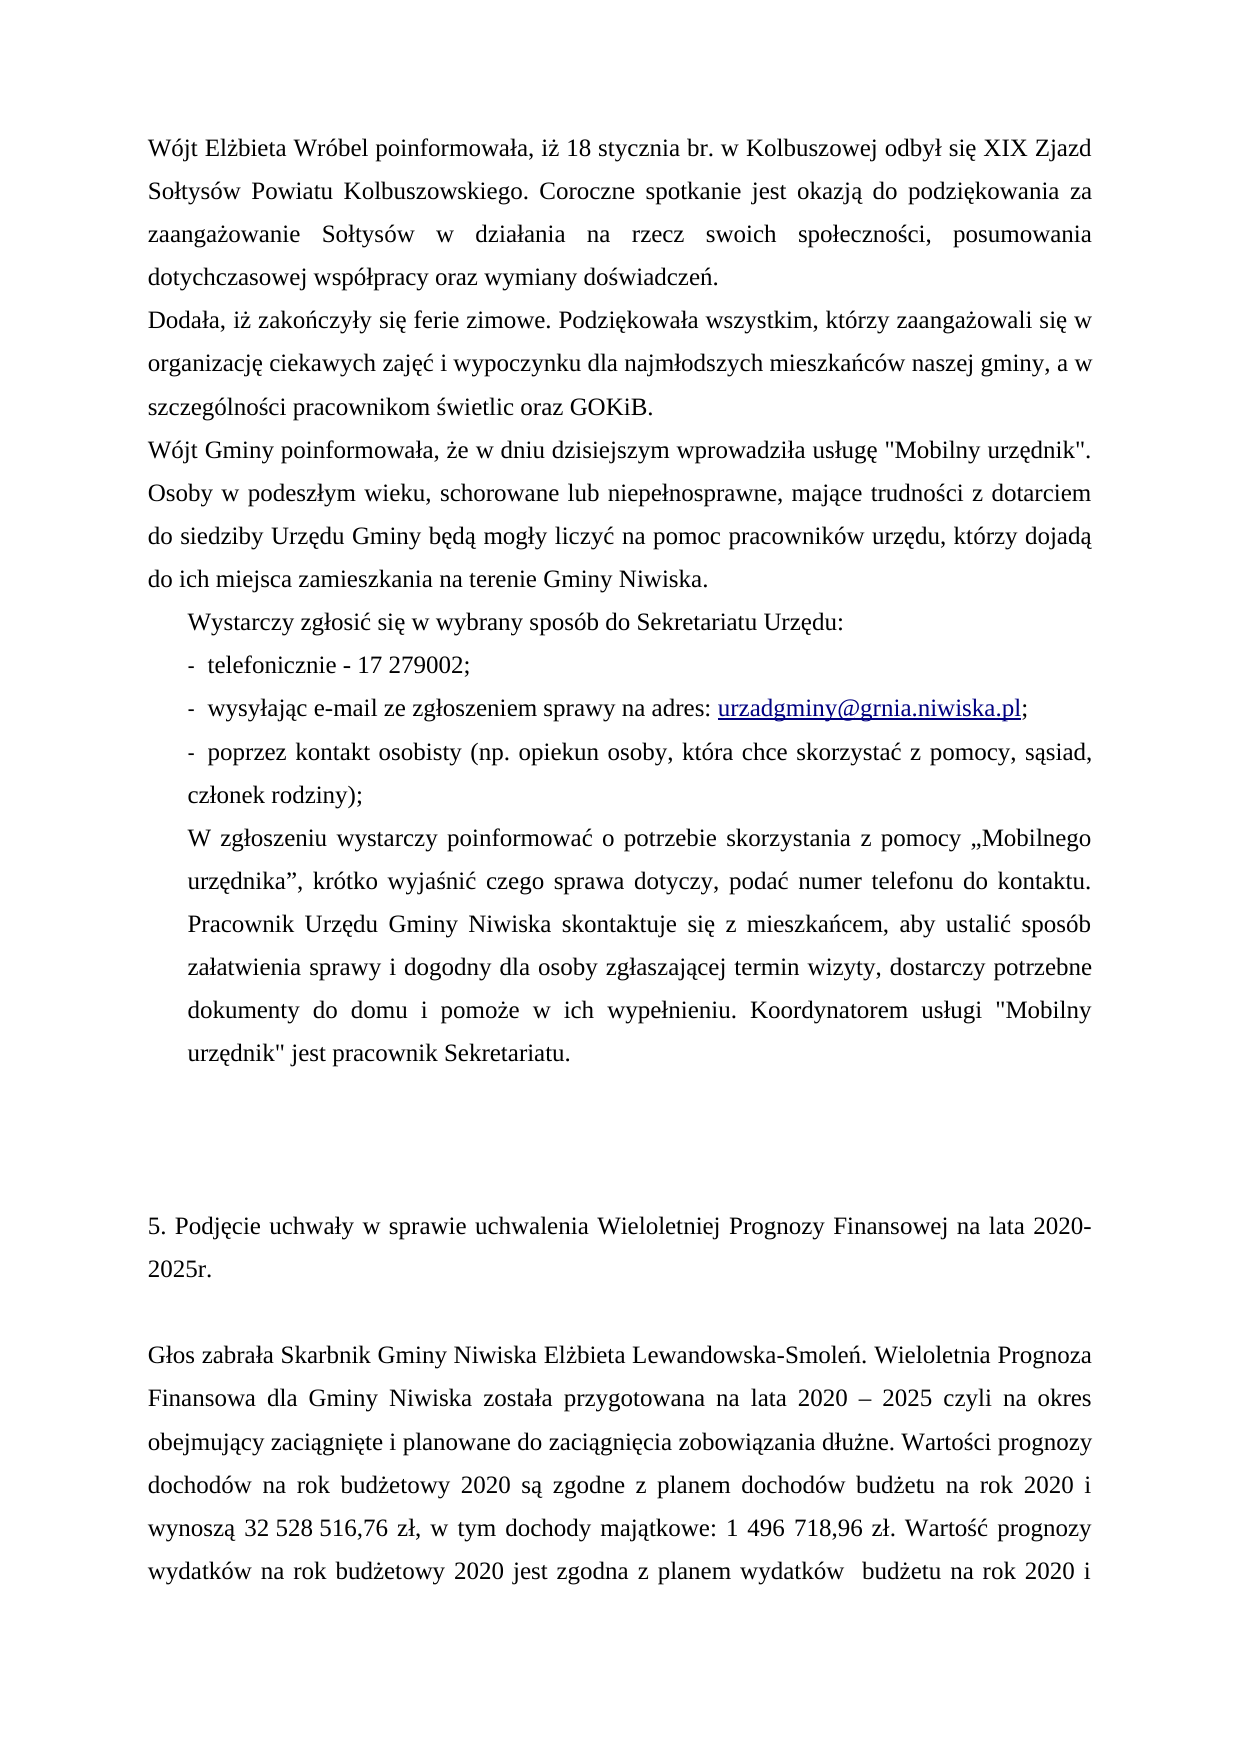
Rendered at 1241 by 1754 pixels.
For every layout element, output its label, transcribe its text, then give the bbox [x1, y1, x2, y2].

text Wystarczy zgłosić się w wybrany sposób do Sekretariatu Urzędu: [187, 607, 1093, 636]
text 5. Podjęcie uchwały w sprawie uchwalenia Wieloletniej Prognozy Finansowej na lata 2020-2025r. Głos zabrała Skarbnik Gminy Niwiska Elżbieta Lewandowska-Smoleń. Wieloletnia Prognoza Finansowa dla Gminy Niwiska została przygotowana na lata 2020 – 2025 czyli na okres obejmujący zaciągnięte i planowane do zaciągnięcia zobowiązania dłużne. Wartości prognozy dochodów na rok budżetowy 2020 są zgodne z planem dochodów budżetu na rok 2020 i wynoszą 32 528 516,76 zł, w tym dochody majątkowe: 1 496 718,96 zł. Wartość prognozy wydatków na rok budżetowy 2020 jest zgodna z planem wydatków budżetu na rok 2020 i [148, 1082, 1093, 1585]
text Wójt Elżbieta Wróbel poinformowała, iż 18 stycznia br. w Kolbuszowej odbył się XIX Zjazd Sołtysów Powiatu Kolbuszowskiego. Coroczne spotkanie jest okazją do podziękowania za zaangażowanie Sołtysów w działania na rzecz swoich społeczności, posumowania dotychczasowej współpracy oraz wymiany doświadczeń. [148, 133, 1093, 291]
text W zgłoszeniu wystarczy poinformować o potrzebie skorzystania z pomocy „Mobilnego urzędnika”, krótko wyjaśnić czego sprawa dotyczy, podać numer telefonu do kontaktu. Pracownik Urzędu Gminy Niwiska skontaktuje się z mieszkańcem, aby ustalić sposób załatwienia sprawy i dogodny dla osoby zgłaszającej termin wizyty, dostarczy potrzebne dokumenty do domu i pomoże w ich wypełnieniu. Koordynatorem usługi "Mobilny urzędnik" jest pracownik Sekretariatu. [187, 823, 1093, 1067]
list telefonicznie - 17 279002; [187, 650, 1093, 679]
list wysyłając e-mail ze zgłoszeniem sprawy na adres: urzadgminy@grnia.niwiska.pl; [187, 693, 1093, 722]
text Wójt Gminy poinformowała, że w dniu dzisiejszym wprowadziła usługę "Mobilny urzędnik". Osoby w podeszłym wieku, schorowane lub niepełnosprawne, mające trudności z dotarciem do siedziby Urzędu Gminy będą mogły liczyć na pomoc pracowników urzędu, którzy dojadą do ich miejsca zamieszkania na terenie Gminy Niwiska. [148, 435, 1093, 593]
list poprzez kontakt osobisty (np. opiekun osoby, która chce skorzystać z pomocy, sąsiad, członek rodziny); [187, 737, 1093, 808]
text Dodała, iż zakończyły się ferie zimowe. Podziękowała wszystkim, którzy zaangażowali się w organizację ciekawych zajęć i wypoczynku dla najmłodszych mieszkańców naszej gminy, a w szczególności pracownikom świetlic oraz GOKiB. [148, 305, 1093, 420]
